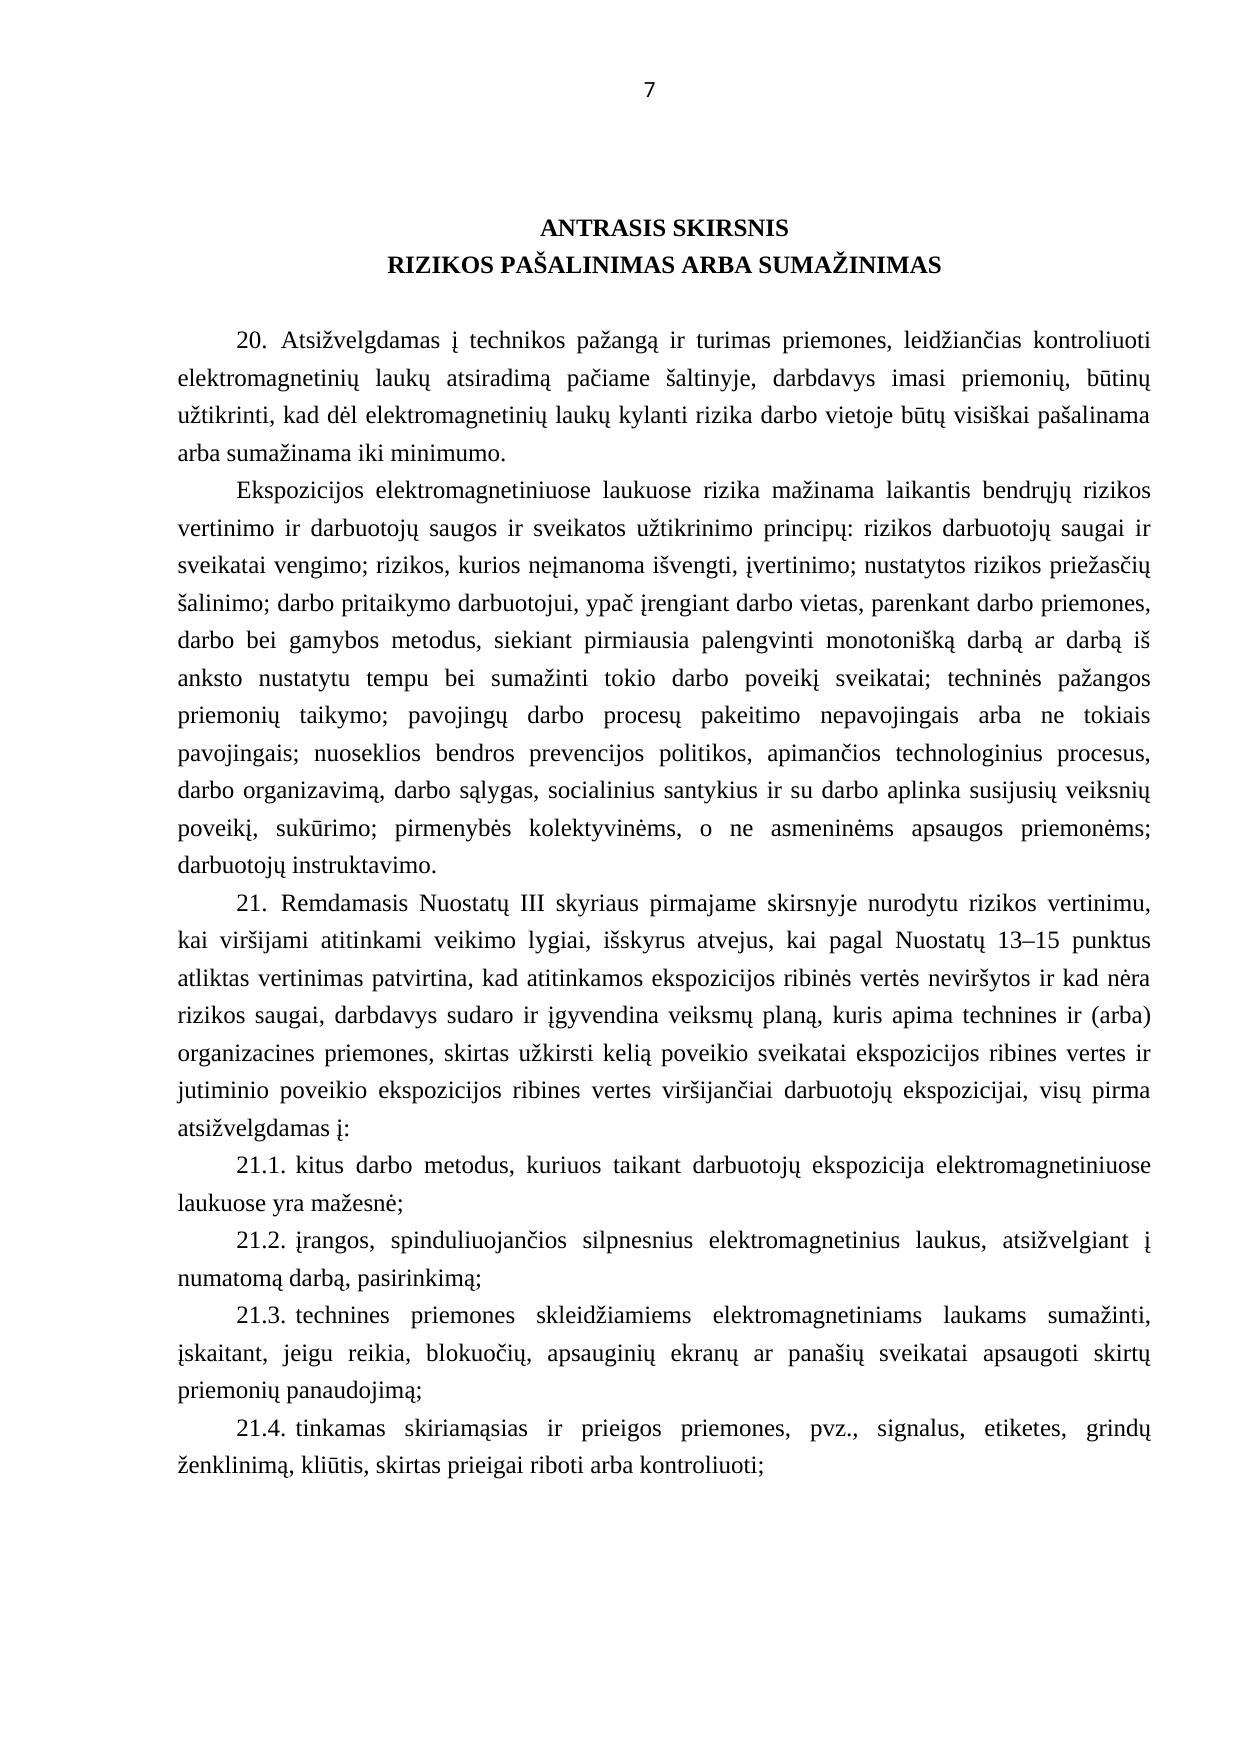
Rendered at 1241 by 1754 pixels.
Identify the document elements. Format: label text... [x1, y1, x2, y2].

text 21.3. technines priemones skleidžiamiems elektromagnetiniams laukams sumažinti, įskaitant, jeigu reikia, blokuočių, apsauginių ekranų ar panašių sveikatai apsaugoti skirtų priemonių panaudojimą; [177, 1293, 1152, 1406]
text RIZIKOS PAŠALINIMAS ARBA SUMAŽINIMAS [177, 243, 1152, 281]
text Ekspozicijos elektromagnetiniuose laukuose rizika mažinama laikantis bendrųjų rizikos vertinimo ir darbuotojų saugos ir sveikatos užtikrinimo principų: rizikos darbuotojų saugai ir sveikatai vengimo; rizikos, kurios neįmanoma išvengti, įvertinimo; nustatytos rizikos priežasčių šalinimo; darbo pritaikymo darbuotojui, ypač įrengiant darbo vietas, parenkant darbo priemones, darbo bei gamybos metodus, siekiant pirmiausia palengvinti monotonišką darbą ar darbą iš anksto nustatytu tempu bei sumažinti tokio darbo poveikį sveikatai; techninės pažangos priemonių taikymo; pavojingų darbo procesų pakeitimo nepavojingais arba ne tokiais pavojingais; nuoseklios bendros prevencijos politikos, apimančios technologinius procesus, darbo organizavimą, darbo sąlygas, socialinius santykius ir su darbo aplinka susijusių veiksnių poveikį, sukūrimo; pirmenybės kolektyvinėms, o ne asmeninėms apsaugos priemonėms; darbuotojų instruktavimo. [177, 468, 1152, 881]
text 20. Atsižvelgdamas į technikos pažangą ir turimas priemones, leidžiančias kontroliuoti elektromagnetinių laukų atsiradimą pačiame šaltinyje, darbdavys imasi priemonių, būtinų užtikrinti, kad dėl elektromagnetinių laukų kylanti rizika darbo vietoje būtų visiškai pašalinama arba sumažinama iki minimumo. [177, 318, 1152, 468]
text 21.1. kitus darbo metodus, kuriuos taikant darbuotojų ekspozicija elektromagnetiniuose laukuose yra mažesnė; [177, 1143, 1152, 1218]
text ANTRASIS SKIRSNIS [177, 206, 1152, 243]
text 21. Remdamasis Nuostatų III skyriaus pirmajame skirsnyje nurodytu rizikos vertinimu, kai viršijami atitinkami veikimo lygiai, išskyrus atvejus, kai pagal Nuostatų 13–15 punktus atliktas vertinimas patvirtina, kad atitinkamos ekspozicijos ribinės vertės neviršytos ir kad nėra rizikos saugai, darbdavys sudaro ir įgyvendina veiksmų planą, kuris apima technines ir (arba) organizacines priemones, skirtas užkirsti kelią poveikio sveikatai ekspozicijos ribines vertes ir jutiminio poveikio ekspozicijos ribines vertes viršijančiai darbuotojų ekspozicijai, visų pirma atsižvelgdamas į: [177, 881, 1152, 1143]
text 21.2. įrangos, spinduliuojančios silpnesnius elektromagnetinius laukus, atsižvelgiant į numatomą darbą, pasirinkimą; [177, 1218, 1152, 1293]
text 21.4. tinkamas skiriamąsias ir prieigos priemones, pvz., signalus, etiketes, grindų ženklinimą, kliūtis, skirtas prieigai riboti arba kontroliuoti; [177, 1406, 1152, 1481]
